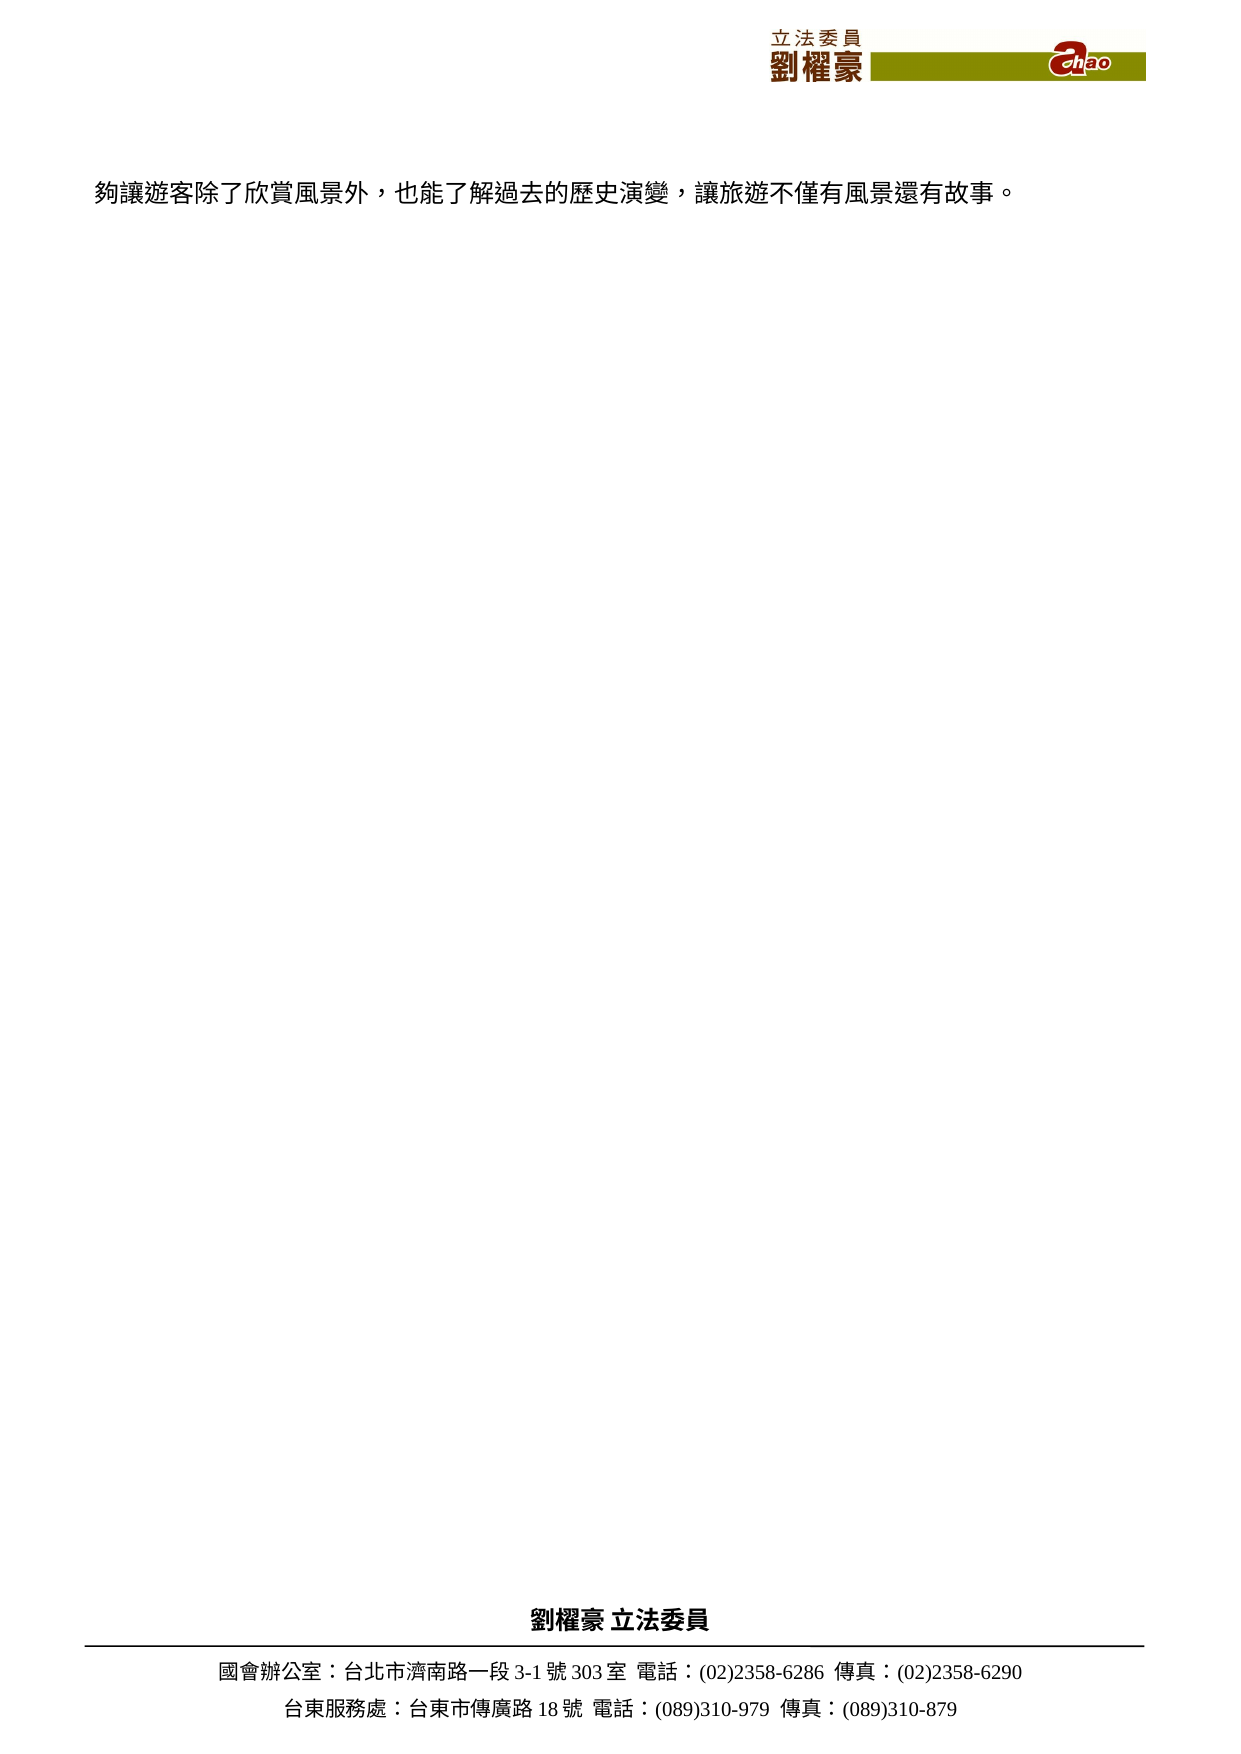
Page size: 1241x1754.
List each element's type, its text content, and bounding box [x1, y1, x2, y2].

text 夠讓遊客除了欣賞風景外，也能了解過去的歷史演變，讓旅遊不僅有風景還有故事。 [94, 150, 1146, 213]
